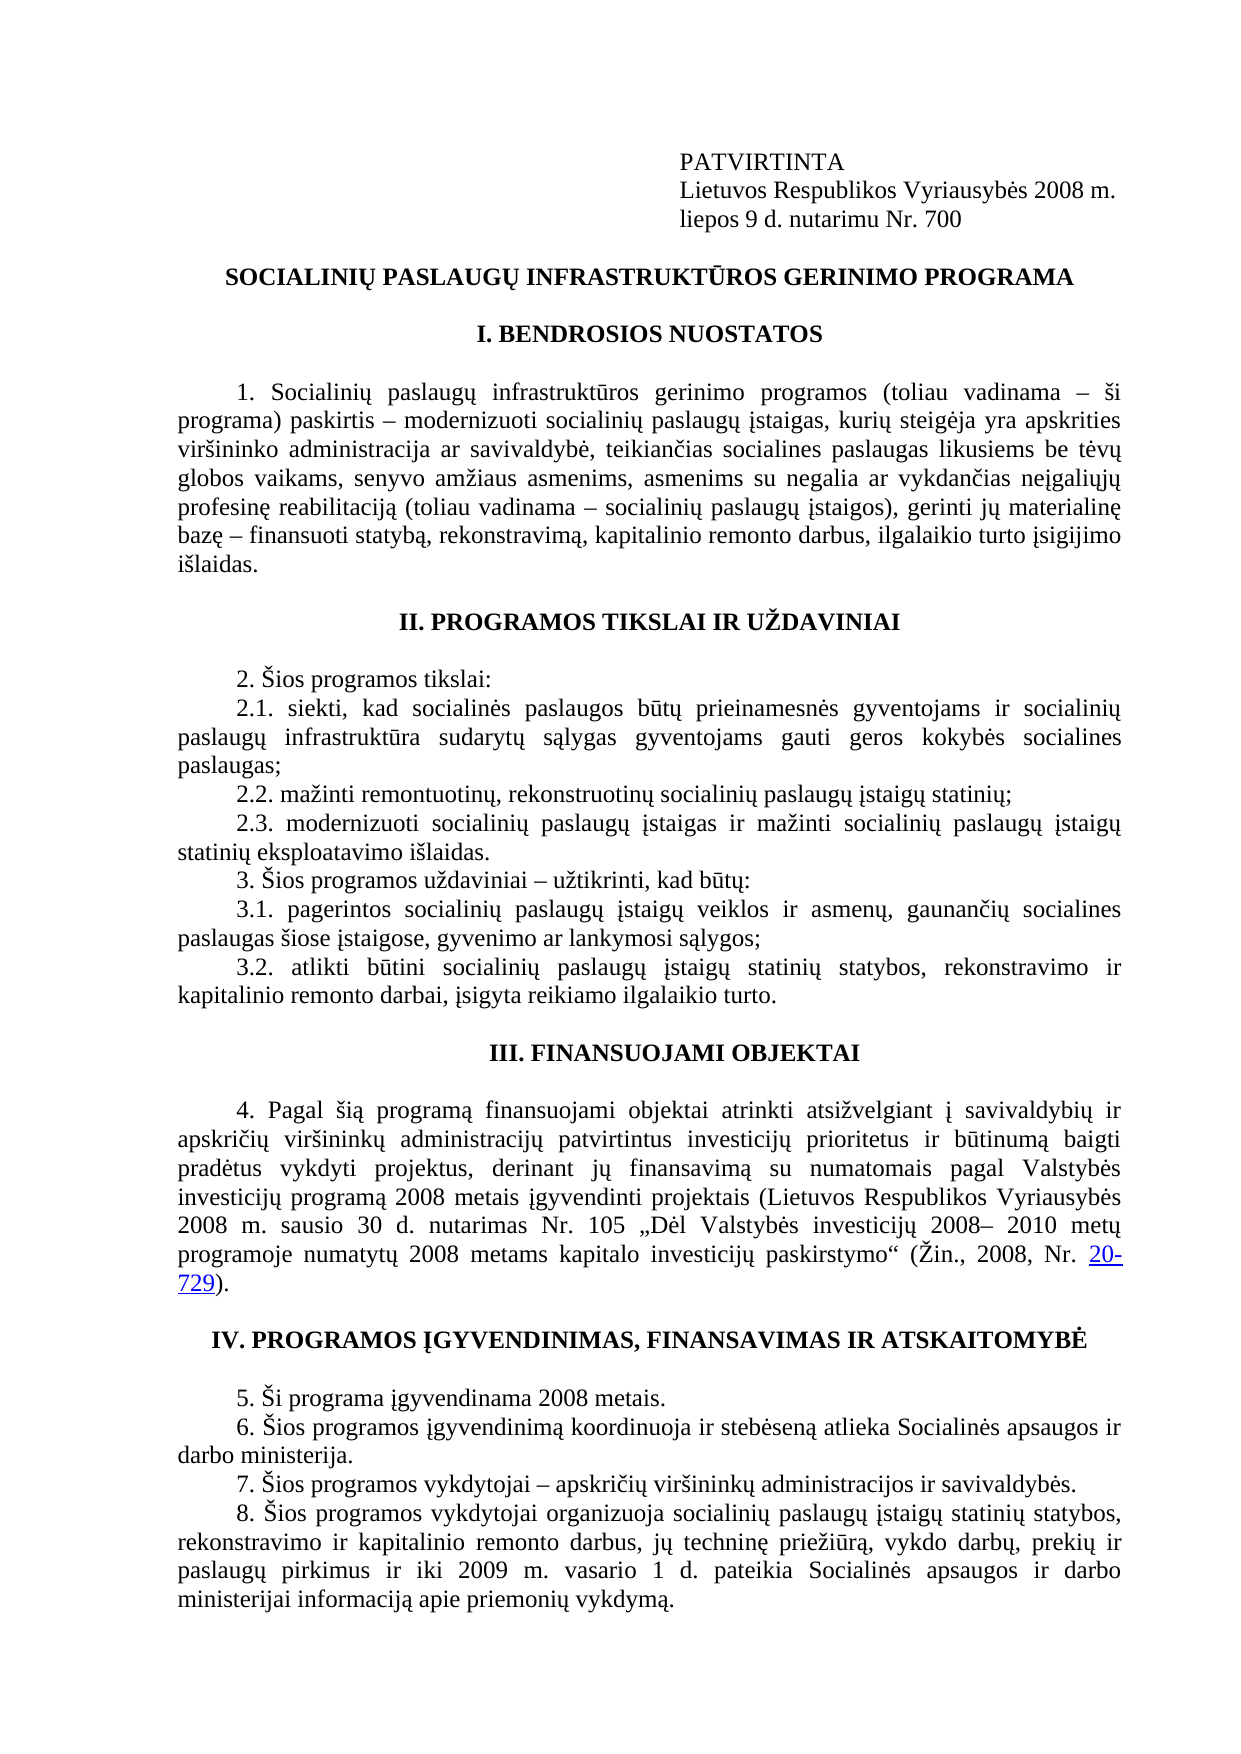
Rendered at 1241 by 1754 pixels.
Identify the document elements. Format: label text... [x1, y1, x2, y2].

text 3.2. atlikti būtini socialinių paslaugų įstaigų statinių statybos, rekonstravimo ir kapitalinio remonto darbai, įsigyta reikiamo ilgalaikio turto. [177, 952, 1122, 1009]
text 2.1. siekti, kad socialinės paslaugos būtų prieinamesnės gyventojams ir socialinių paslaugų infrastruktūra sudarytų sąlygas gyventojams gauti geros kokybės socialines paslaugas; [177, 693, 1122, 779]
text SOCIALINIŲ PASLAUGŲ INFRASTRUKTŪROS GERINIMO PROGRAMA [177, 262, 1122, 291]
text 3. Šios programos uždaviniai – užtikrinti, kad būtų: [177, 866, 1122, 894]
text 8. Šios programos vykdytojai organizuoja socialinių paslaugų įstaigų statinių statybos, rekonstravimo ir kapitalinio remonto darbus, jų techninę priežiūrą, vykdo darbų, prekių ir paslaugų pirkimus ir iki 2009 m. vasario 1 d. pateikia Socialinės apsaugos ir darbo ministerijai informaciją apie priemonių vykdymą. [177, 1498, 1122, 1613]
text 2.3. modernizuoti socialinių paslaugų įstaigas ir mažinti socialinių paslaugų įstaigų statinių eksploatavimo išlaidas. [177, 808, 1122, 866]
text 2.2. mažinti remontuotinų, rekonstruotinų socialinių paslaugų įstaigų statinių; [177, 779, 1122, 808]
text 1. Socialinių paslaugų infrastruktūros gerinimo programos (toliau vadinama – ši programa) paskirtis – modernizuoti socialinių paslaugų įstaigas, kurių steigėja yra apskrities viršininko administracija ar savivaldybė, teikiančias socialines paslaugas likusiems be tėvų globos vaikams, senyvo amžiaus asmenims, asmenims su negalia ar vykdančias neįgaliųjų profesinę reabilitaciją (toliau vadinama – socialinių paslaugų įstaigos), gerinti jų materialinę bazę – finansuoti statybą, rekonstravimą, kapitalinio remonto darbus, ilgalaikio turto įsigijimo išlaidas. [177, 377, 1122, 578]
text III. FINANSUOJAMI OBJEKTAI [233, 1038, 1122, 1067]
text PATVIRTINTA [679, 147, 1122, 176]
text 7. Šios programos vykdytojai – apskričių viršininkų administracijos ir savivaldybės. [177, 1469, 1122, 1498]
text IV. PROGRAMOS ĮGYVENDINIMAS, FINANSAVIMAS IR ATSKAITOMYBĖ [177, 1326, 1122, 1354]
text 5. Ši programa įgyvendinama 2008 metais. [177, 1383, 1122, 1412]
text 2. Šios programos tikslai: [177, 664, 1122, 693]
text 6. Šios programos įgyvendinimą koordinuoja ir stebėseną atlieka Socialinės apsaugos ir darbo ministerija. [177, 1412, 1122, 1469]
text 4. Pagal šią programą finansuojami objektai atrinkti atsižvelgiant į savivaldybių ir apskričių viršininkų administracijų patvirtintus investicijų prioritetus ir būtinumą baigti pradėtus vykdyti projektus, derinant jų finansavimą su numatomais pagal Valstybės investicijų programą 2008 metais įgyvendinti projektais (Lietuvos Respublikos Vyriausybės 2008 m. sausio 30 d. nutarimas Nr. 105 „Dėl Valstybės investicijų 2008– 2010 metų programoje numatytų 2008 metams kapitalo investicijų paskirstymo“ (Žin., 2008, Nr. 20-729). [177, 1096, 1122, 1297]
text Lietuvos Respublikos Vyriausybės 2008 m. liepos 9 d. nutarimu Nr. 700 [679, 176, 1122, 233]
text 3.1. pagerintos socialinių paslaugų įstaigų veiklos ir asmenų, gaunančių socialines paslaugas šiose įstaigose, gyvenimo ar lankymosi sąlygos; [177, 894, 1122, 952]
text II. PROGRAMOS TIKSLAI IR UŽDAVINIAI [177, 607, 1122, 636]
text I. BENDROSIOS NUOSTATOS [177, 319, 1122, 348]
